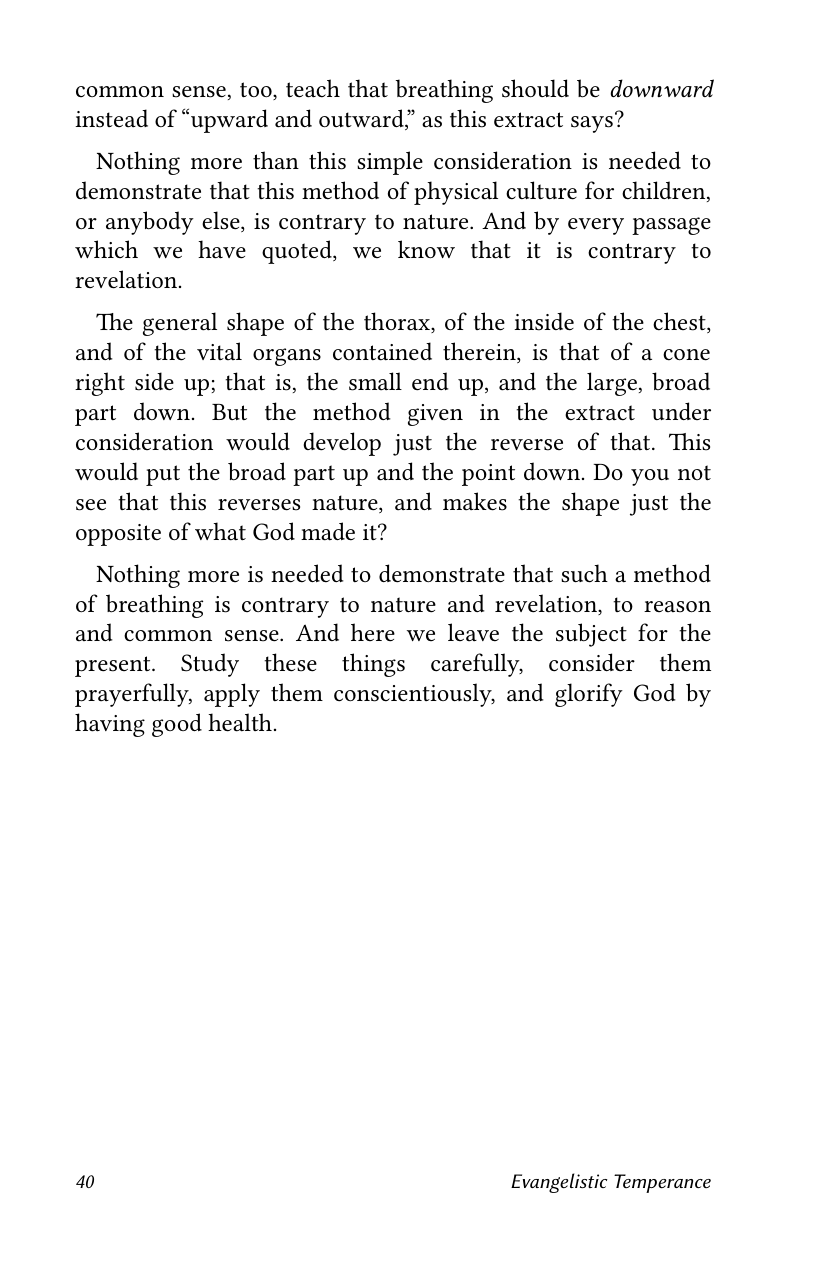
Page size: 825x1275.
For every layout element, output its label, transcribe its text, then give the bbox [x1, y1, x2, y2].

text Nothing more than this simple consideration is needed to demonstrate that this method of physical culture for children, or anybody else, is contrary to nature. And by every passage which we have quoted, we know that it is contrary to revelation. [75, 147, 712, 295]
text common sense, too, teach that breathing should be downward instead of “upward and outward,” as this extract says? [75, 75, 712, 133]
text Nothing more is needed to demonstrate that such a method of breathing is contrary to nature and revelation, to reason and common sense. And here we leave the subject for the present. Study these things carefully, consider them prayerfully, apply them conscientiously, and glorify God by having good health. [75, 560, 712, 738]
text The general shape of the thorax, of the inside of the chest, and of the vital organs contained therein, is that of a cone right side up; that is, the small end up, and the large, broad part down. But the method given in the extract under consideration would develop just the reverse of that. This would put the broad part up and the point down. Do you not see that this reverses nature, and makes the shape just the opposite of what God made it? [75, 308, 712, 546]
